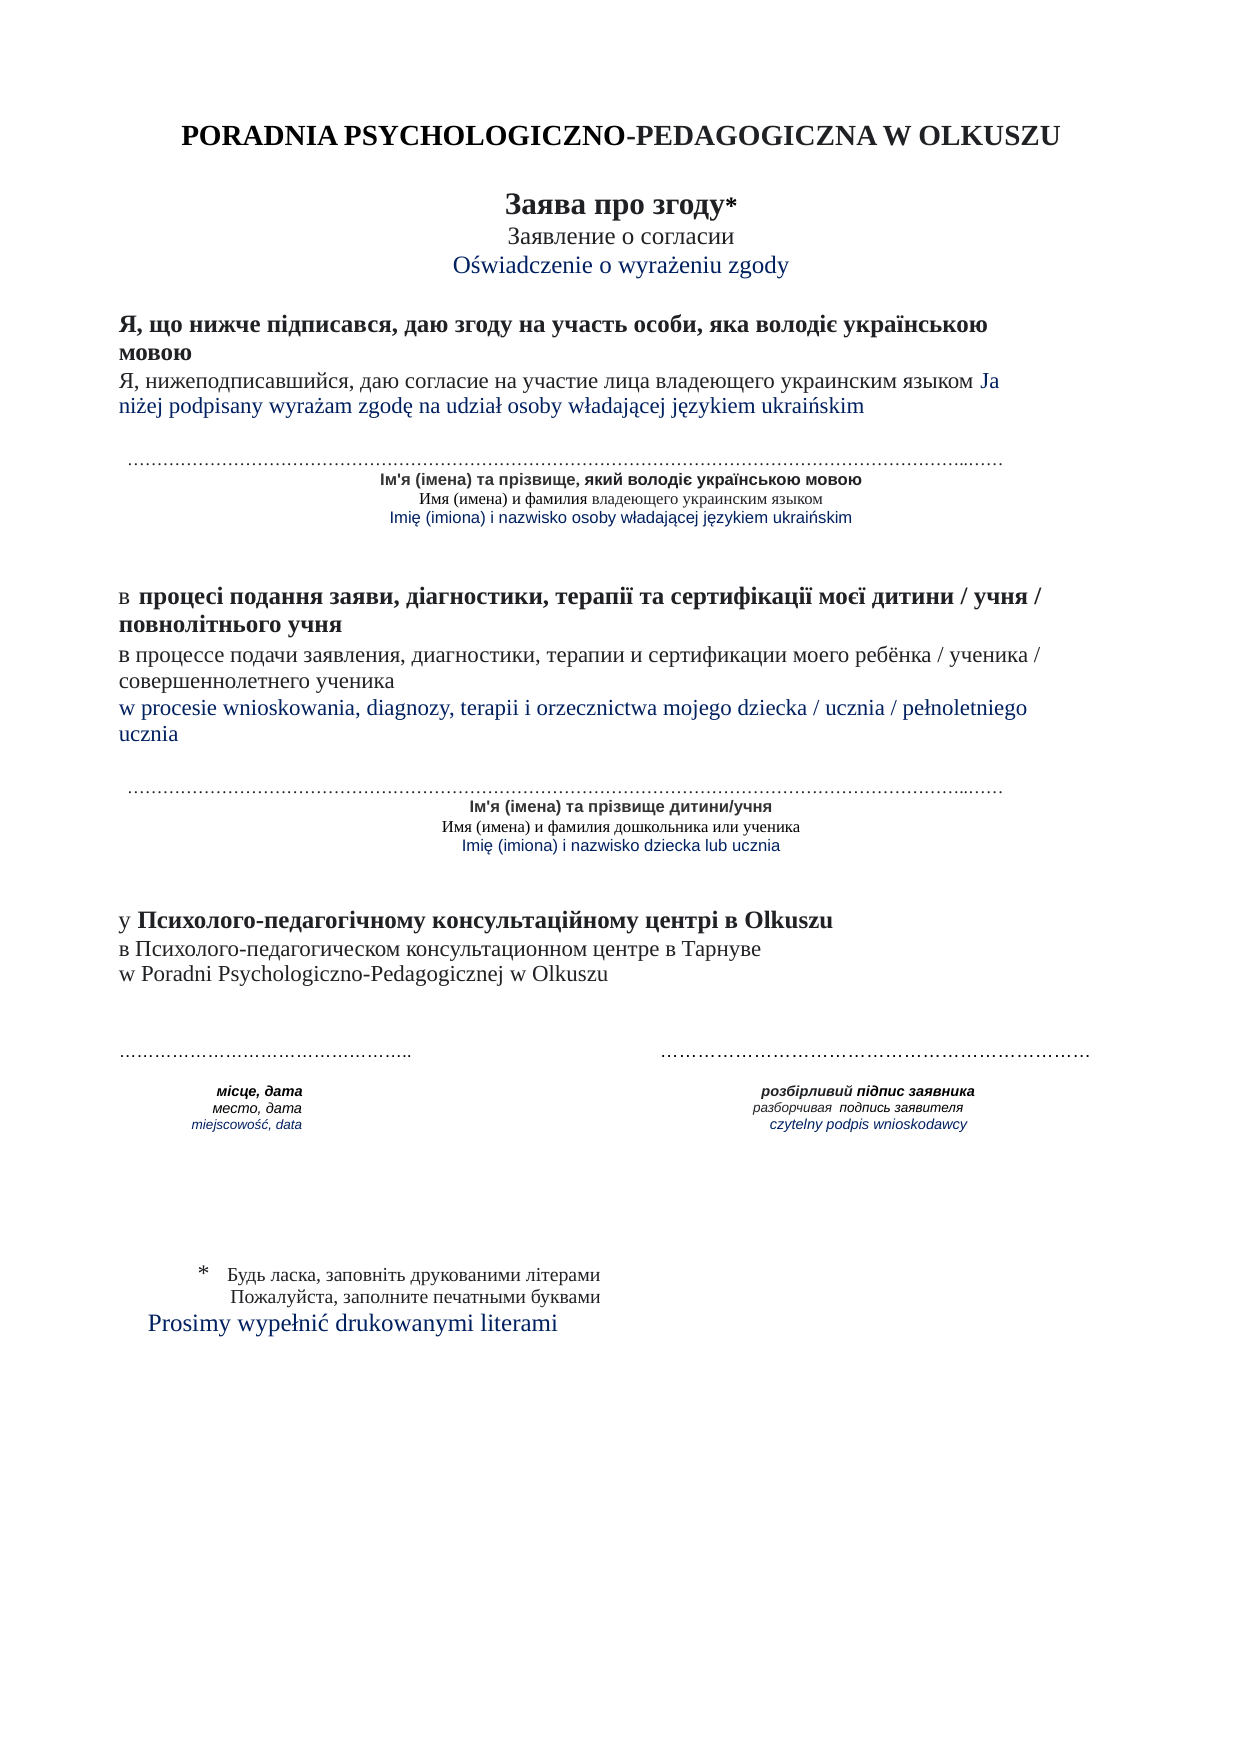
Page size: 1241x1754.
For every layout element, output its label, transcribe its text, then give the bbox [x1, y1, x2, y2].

text Заява про згоду* [118, 185, 1124, 221]
text место, дата [212, 1099, 678, 1116]
text Я, нижеподписавшийся, даю согласие на участие лица владеющего украинским языком Ja niżej podpisany wyrażam zgodę na udział osoby władającej językiem ukraińskim [118, 367, 1040, 419]
text Prosimy wypełnić drukowanymi literami [148, 1308, 1122, 1337]
text розбірливий підпис заявника [761, 1082, 1122, 1099]
text Iм'я (імена) та прізвище дитини/учня [118, 797, 1124, 816]
text Imię (imiona) i nazwisko osoby władającej językiem ukraińskim [118, 508, 1124, 527]
list Будь ласка, заповніть друкованими літерами Пожалуйста, заполните печатными буквами [118, 1259, 601, 1308]
text Я, що нижче підписався, даю згоду на участь особи, яка володіє українською мовою [118, 309, 1053, 366]
text czytelny podpis wnioskodawcy [769, 1116, 1122, 1133]
text PORADNIA PSYCHOLOGICZNO-PEDAGOGICZNA W OLKUSZU [118, 118, 1124, 185]
text місце, дата [216, 1082, 678, 1099]
text Oświadczenie o wyrażeniu zgody [118, 250, 1124, 279]
text ………………………………………….. [118, 1041, 584, 1062]
text в Психолого-педагогическом консультационном центре в Тарнyве w Poradni Psychologiczno-Pedagogicznej w Olkuszu [118, 935, 830, 987]
text Заявление о согласии [118, 221, 1124, 250]
text Имя (имена) и фамилия дошкольникa или ученика [118, 816, 1124, 836]
text w procesie wnioskowania, diagnozy, terapii i orzecznictwa mojego dziecka / ucznia / pełnoletniego ucznia [118, 694, 1090, 746]
text Iм'я (імена) та прізвище, який володіє українською мовою [118, 469, 1124, 489]
list процессе подачи заявления, диагностики, терапии и сертификации моего ребёнка / ученикa / cовершеннолетнeго ученикa [118, 639, 1105, 693]
list Психолого-педагогічному консультаційному центрі в Olkuszu [118, 905, 1122, 934]
text разборчивая подпись заявителя [753, 1100, 1122, 1115]
text …………………………………………………………… [659, 1040, 1122, 1062]
list процесі подання заяви, діагностики, терапії та сертифікації моєї дитини / учня / повнолітнього учня [118, 581, 1105, 638]
text Имя (имена) и фамилия владеющего украинским языком [118, 489, 1124, 508]
text miejscowość, data [191, 1117, 678, 1132]
text ……………………………………………………………………………………………………………………………..…… [127, 449, 1122, 469]
text Imię (imiona) i nazwisko dziecka lub ucznia [118, 836, 1124, 855]
text ……………………………………………………………………………………………………………………………..…… [127, 777, 1122, 797]
